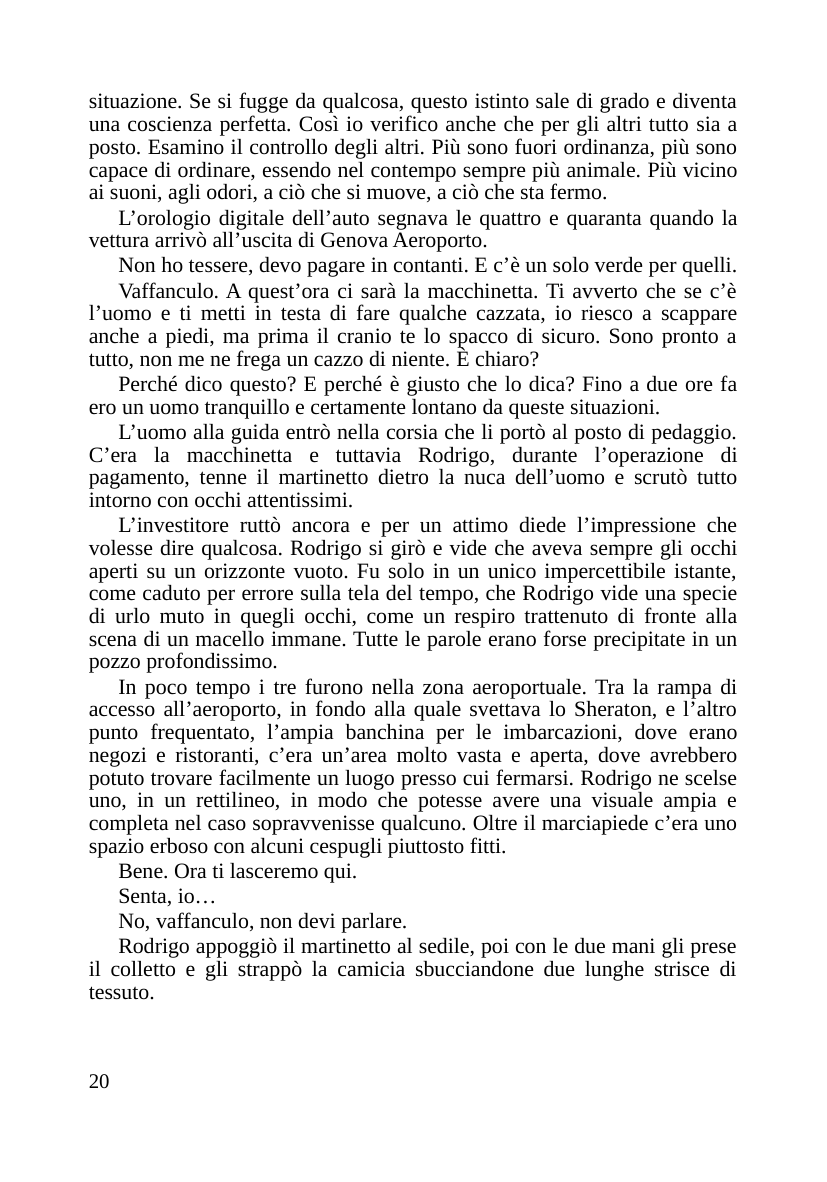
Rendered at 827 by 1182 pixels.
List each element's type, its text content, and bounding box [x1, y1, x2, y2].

text Non ho tessere, devo pagare in contanti. E c’è un solo verde per quelli. [88, 252, 738, 278]
text In poco tempo i tre furono nella zona aeroportuale. Tra la rampa di accesso all’aeroporto, in fondo alla quale svettava lo Sheraton, e l’altro punto frequentato, l’ampia banchina per le imbarcazioni, dove erano negozi e ristoranti, c’era un’area molto vasta e aperta, dove avrebbero potuto trovare facilmente un luogo presso cui fermarsi. Rodrigo ne scelse uno, in un rettilineo, in modo che potesse avere una visuale ampia e completa nel caso sopravvenisse qualcuno. Oltre il marciapiede c’era uno spazio erboso con alcuni cespugli piuttosto fitti. [88, 674, 738, 858]
text Vaffanculo. A quest’ora ci sarà la macchinetta. Ti avverto che se c’è l’uomo e ti metti in testa di fare qualche cazzata, io riesco a scappare anche a piedi, ma prima il cranio te lo spacco di sicuro. Sono pronto a tutto, non me ne frega un cazzo di niente. È chiaro? [88, 278, 738, 371]
text Bene. Ora ti lasceremo qui. [88, 858, 738, 883]
text L’investitore ruttò ancora e per un attimo diede l’impressione che volesse dire qualcosa. Rodrigo si girò e vide che aveva sempre gli occhi aperti su un orizzonte vuoto. Fu solo in un unico impercettibile istante, come caduto per errore sulla tela del tempo, che Rodrigo vide una specie di urlo muto in quegli occhi, come un respiro trattenuto di fronte alla scena di un macello immane. Tutte le parole erano forse precipitate in un pozzo profondissimo. [88, 512, 738, 674]
text L’uomo alla guida entrò nella corsia che li portò al posto di pedaggio. C’era la macchinetta e tuttavia Rodrigo, durante l’operazione di pagamento, tenne il martinetto dietro la nuca dell’uomo e scrutò tutto intorno con occhi attentissimi. [88, 419, 738, 512]
text Perché dico questo? E perché è giusto che lo dica? Fino a due ore fa ero un uomo tranquillo e certamente lontano da queste situazioni. [88, 371, 738, 419]
text situazione. Se si fugge da qualcosa, questo istinto sale di grado e diventa una coscienza perfetta. Così io verifico anche che per gli altri tutto sia a posto. Esamino il controllo degli altri. Più sono fuori ordinanza, più sono capace di ordinare, essendo nel contempo sempre più animale. Più vicino ai suoni, agli odori, a ciò che si muove, a ciò che sta fermo. [88, 88, 738, 204]
text Rodrigo appoggiò il martinetto al sedile, poi con le due mani gli prese il colletto e gli strappò la camicia sbucciandone due lunghe strisce di tessuto. [88, 933, 738, 1004]
text L’orologio digitale dell’auto segnava le quattro e quaranta quando la vettura arrivò all’uscita di Genova Aeroporto. [88, 204, 738, 252]
text Senta, io… [88, 883, 738, 908]
text No, vaffanculo, non devi parlare. [88, 908, 738, 933]
